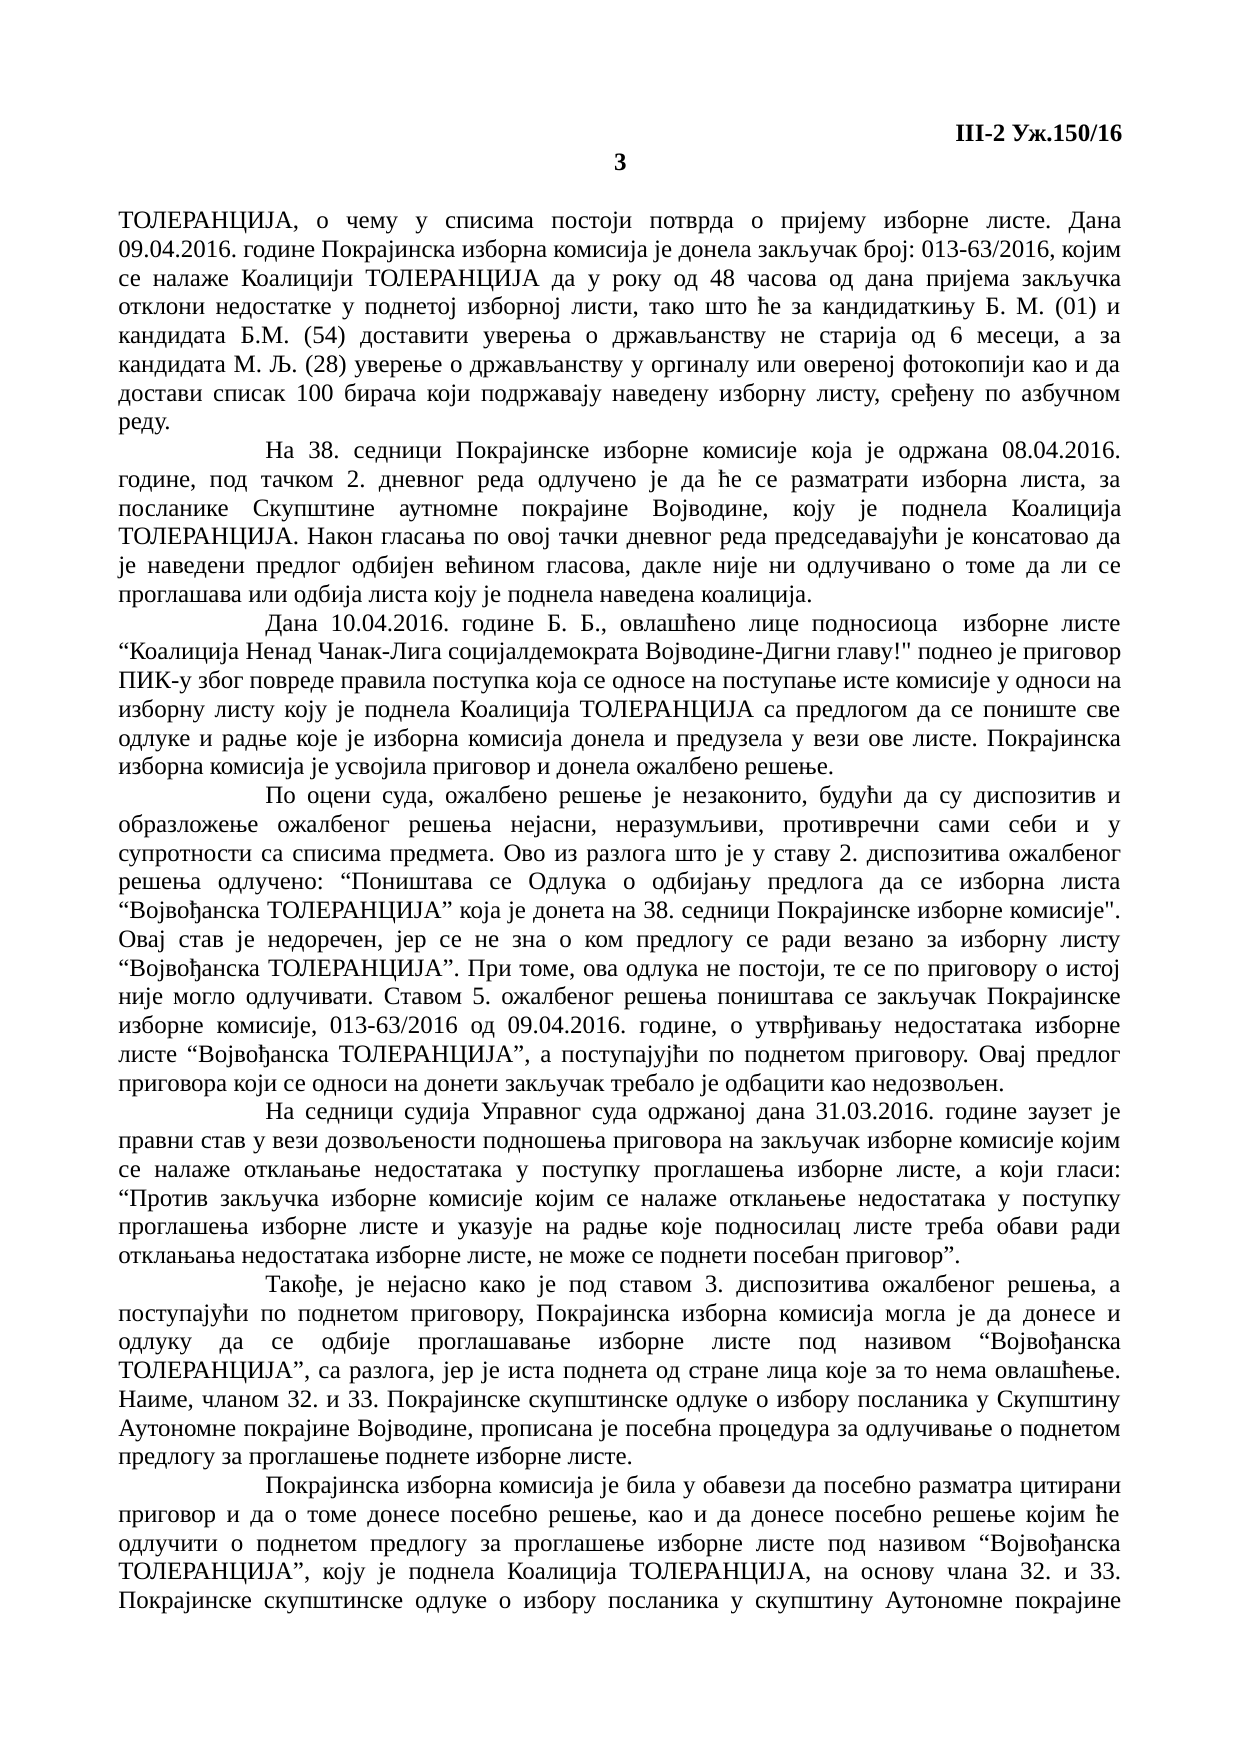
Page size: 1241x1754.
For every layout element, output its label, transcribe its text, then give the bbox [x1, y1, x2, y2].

text ТОЛЕРАНЦИЈА, о чему у списима постоји потврда о пријему изборне листе. Дана 09.04.2016. године Покрајинска изборна комисија је донела закључак број: 013-63/2016, којим се налаже Коалицији ТОЛЕРАНЦИЈА да у року од 48 часова од дана пријема закључка отклони недостатке у поднетој изборној листи, тако што ће за кандидаткињу Б. М. (01) и кандидата Б.М. (54) доставити уверења о држављанству не старија од 6 месеци, а за кандидата М. Љ. (28) уверење о држављанству у оргиналу или овереној фотокопији као и да достави списак 100 бирача који подржавају наведену изборну листу, сређену по азбучном реду. [118, 205, 1122, 435]
text Такође, је нејасно како је под ставом 3. диспозитива ожалбеног решења, а поступајући по поднетом приговору, Покрајинска изборна комисија могла је да донесе и одлуку да се одбије проглашавање изборне листе под називом “Војвођанска ТОЛЕРАНЦИЈА”, са разлога, јер је иста поднета од стране лица које за то нема овлашћење. Наиме, чланом 32. и 33. Покрајинске скупштинске одлуке о избору посланика у Скупштину Аутономне покрајине Војводине, прописана је посебна процедура за одлучивање о поднетом предлогу за проглашење поднете изборне листе. [118, 1269, 1122, 1470]
text На седници судија Управног суда одржаној дана 31.03.2016. године заузет је правни став у вези дозвољености подношења приговора на закључак изборне комисије којим се налаже отклањање недостатака у поступку проглашења изборне листе, а који гласи: “Против закључка изборне комисије којим се налаже отклањење недостатака у поступку проглашења изборне листе и указује на радње које подносилац листе треба обави ради отклањања недостатака изборне листе, не може се поднети посебан приговор”. [118, 1096, 1122, 1269]
text Покрајинска изборна комисија је била у обавези да посебно разматра цитирани приговор и да о томе донесе посебно решење, као и да донесе посебно решење којим ће одлучити о поднетом предлогу за проглашење изборне листе под називом “Војвођанска ТОЛЕРАНЦИЈА”, коју је поднела Коалиција ТОЛЕРАНЦИЈА, на основу члана 32. и 33. Покрајинске скупштинске одлуке о избору посланика у скупштину Аутономне покрајине [118, 1470, 1122, 1614]
text По оцени суда, ожалбено решење је незаконито, будући да су диспозитив и образложење ожалбеног решења нејасни, неразумљиви, противречни сами себи и у супротности са списима предмета. Ово из разлога што је у ставу 2. диспозитива ожалбеног решења одлучено: “Поништава се Одлука о одбијању предлога да се изборна листа “Војвођанска ТОЛЕРАНЦИЈА” која је донета на 38. седници Покрајинске изборне комисије". Овај став је недоречен, јер се не зна о ком предлогу се ради везано за изборну листу “Војвођанска ТОЛЕРАНЦИЈА”. При томе, ова одлука не постоји, те се по приговору о истој није могло одлучивати. Ставом 5. ожалбеног решења поништава се закључак Покрајинске изборне комисије, 013-63/2016 од 09.04.2016. године, о утврђивању недостатака изборне листе “Војвођанска ТОЛЕРАНЦИЈА”, а поступајујћи по поднетом приговору. Овај предлог приговора који се односи на донети закључак требало је одбацити као недозвољен. [118, 780, 1122, 1096]
text Дана 10.04.2016. године Б. Б., овлашћено лице подносиоца изборне листе “Коалиција Ненад Чанак-Лига социјалдемократа Војводине-Дигни главу!" поднео је приговор ПИК-у због повреде правила поступка која се односе на поступање исте комисије у односи на изборну листу коју је поднела Коалиција ТОЛЕРАНЦИЈА са предлогом да се пониште све одлуке и радње које је изборна комисија донела и предузела у вези ове листе. Покрајинска изборна комисија је усвојила приговор и донела ожалбено решење. [118, 608, 1122, 780]
text На 38. седници Покрајинске изборне комисије која је одржана 08.04.2016. године, под тачком 2. дневног реда одлучено је да ће се разматрати изборна листа, за посланике Скупштине аутномне покрајине Војводине, коју је поднела Коалиција ТОЛЕРАНЦИЈА. Након гласања по овој тачки дневног реда председавајући је консатовао да је наведени предлог одбијен већином гласова, дакле није ни одлучивано о томе да ли се проглашава или одбија листа коју је поднела наведена коалиција. [118, 435, 1122, 608]
